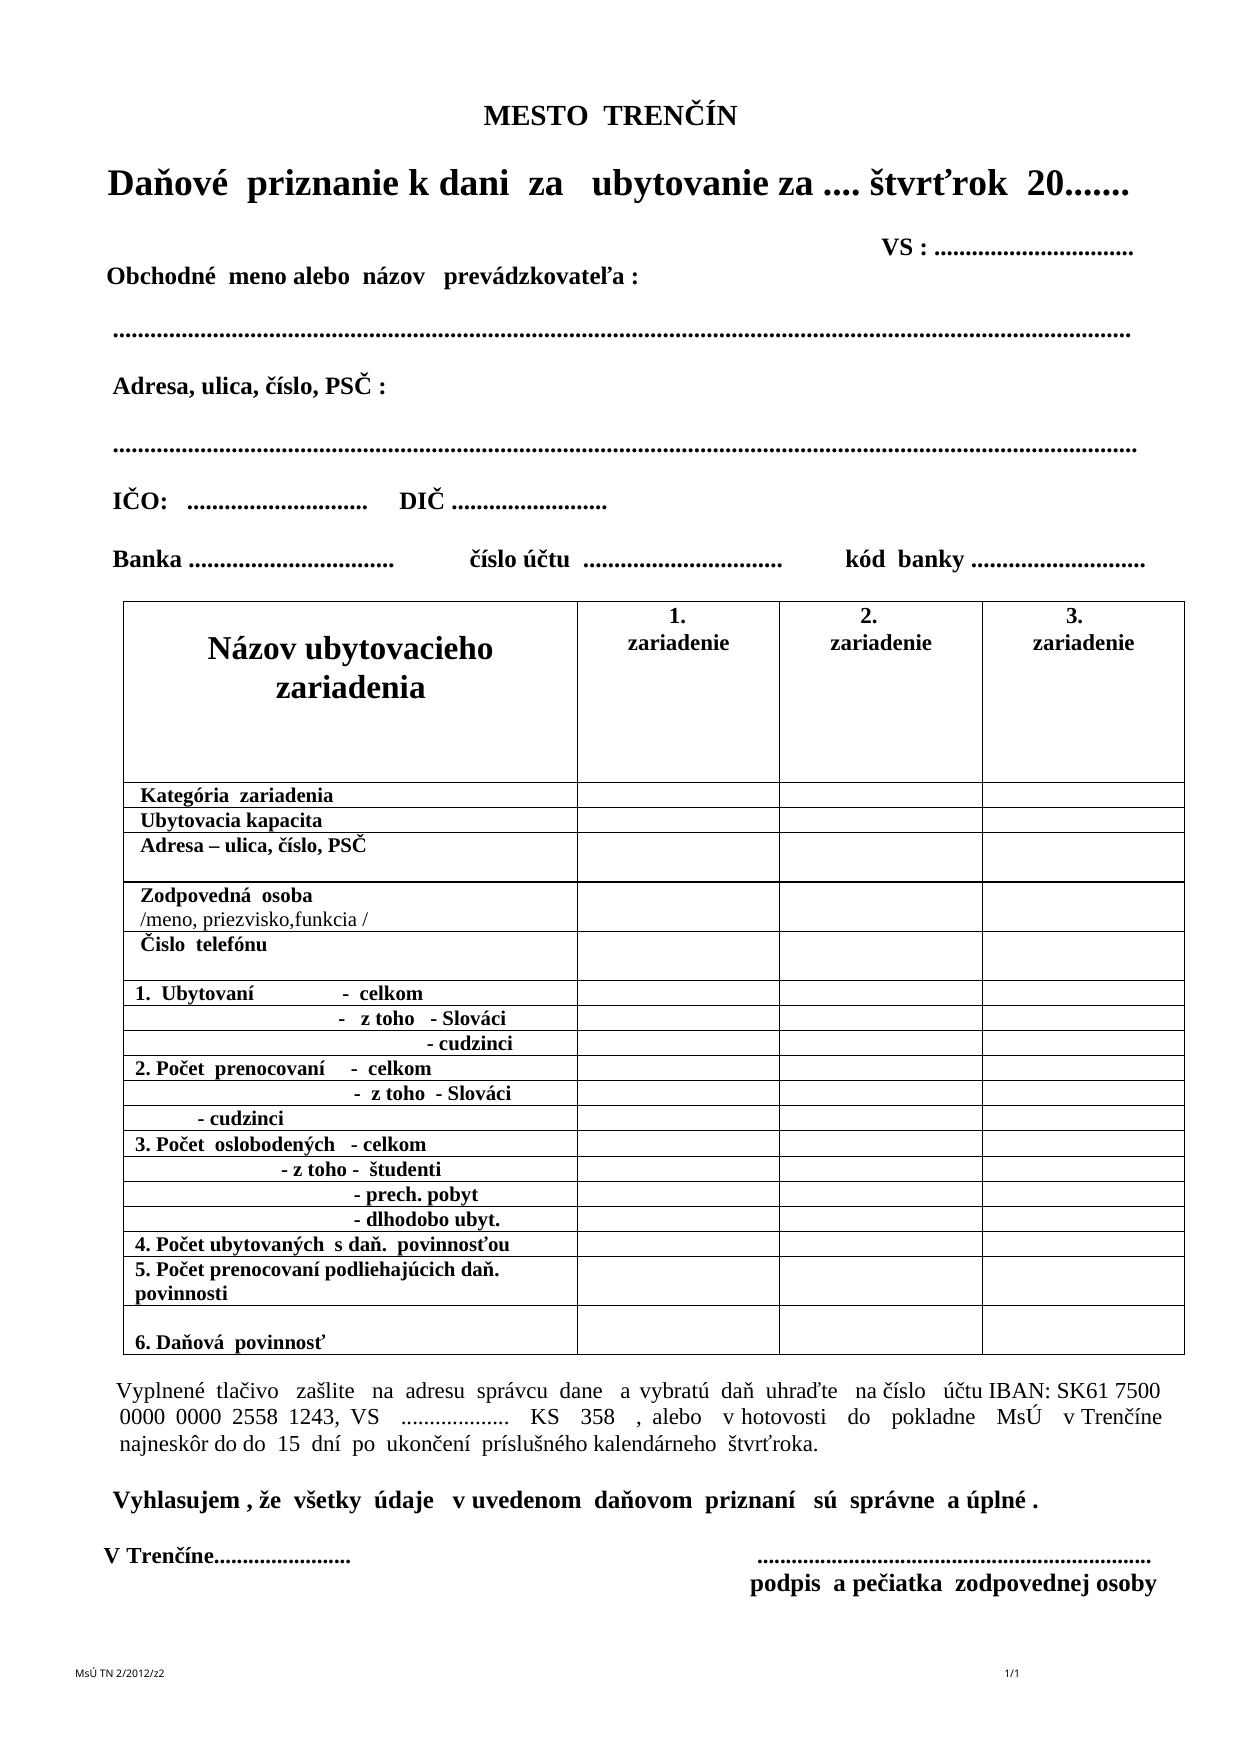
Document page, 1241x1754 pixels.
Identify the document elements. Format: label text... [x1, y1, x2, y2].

text Vyplnené tlačivo zašlite na adresu správcu dane a vybratú daň uhraďte na číslo účtu IBAN: SK61 7500 0000 0000 2558 1243, VS ................... KS 358 , alebo v hotovosti do pokladne MsÚ v Trenčíne najneskôr do do 15 dní po ukončení príslušného kalendárneho štvrťroka. [75, 1377, 1162, 1456]
table_cell [578, 1232, 779, 1256]
table_cell [578, 1207, 779, 1231]
table_cell [578, 1182, 779, 1206]
table_cell 5. Počet prenocovaní podliehajúcich daň. povinnosti [124, 1257, 577, 1305]
table_cell [780, 1257, 982, 1305]
table_cell [578, 1081, 779, 1105]
table_header 3. zariadenie [983, 602, 1184, 782]
table_cell [780, 1006, 982, 1030]
table_cell [983, 1207, 1184, 1231]
table_header 2. zariadenie [780, 602, 982, 782]
table_cell [780, 1207, 982, 1231]
table_cell [983, 1306, 1184, 1354]
table_cell [780, 1056, 982, 1080]
table_cell [983, 1232, 1184, 1256]
table_cell [983, 883, 1184, 931]
table_cell [578, 1157, 779, 1181]
table_cell 3. Počet oslobodených - celkom [124, 1131, 577, 1156]
table_header 1. zariadenie [578, 602, 779, 782]
text Vyhlasujem , že všetky údaje v uvedenom daňovom priznaní sú správne a úplné . [75, 1485, 1162, 1513]
table_header Názov ubytovacieho zariadenia [124, 602, 577, 782]
table_cell - prech. pobyt [124, 1182, 577, 1206]
table_cell [578, 1306, 779, 1354]
table_cell [780, 981, 982, 1005]
table_cell [780, 808, 982, 832]
table_cell [983, 981, 1184, 1005]
table_cell [780, 783, 982, 807]
table_cell [578, 1006, 779, 1030]
table_cell [983, 833, 1184, 881]
table_cell [983, 1131, 1184, 1156]
table_cell [983, 1031, 1184, 1055]
table_cell [780, 1031, 982, 1055]
subtitle MESTO TRENČÍN [75, 98, 1162, 131]
table_cell 2. Počet prenocovaní - celkom [124, 1056, 577, 1080]
table_cell - z toho - Slováci [124, 1006, 577, 1030]
table_cell [780, 1106, 982, 1130]
table_cell [780, 883, 982, 931]
table_cell [578, 833, 779, 881]
table_cell - cudzinci [124, 1031, 577, 1055]
text ................................................................................................................................................................... [75, 314, 1162, 342]
text IČO: ............................. DIČ ......................... [75, 486, 1162, 515]
table_cell 6. Daňová povinnosť [124, 1306, 577, 1354]
table_cell - cudzinci [124, 1106, 577, 1130]
table_cell - z toho - študenti [124, 1157, 577, 1181]
table_cell Čislo telefónu [124, 932, 577, 980]
table_cell 1. Ubytovaní - celkom [124, 981, 577, 1005]
table_cell [780, 1182, 982, 1206]
table_cell 4. Počet ubytovaných s daň. povinnosťou [124, 1232, 577, 1256]
table_cell [983, 1056, 1184, 1080]
table_cell - dlhodobo ubyt. [124, 1207, 577, 1231]
text .................................................................................................................................................................... [75, 429, 1162, 457]
table_cell [578, 932, 779, 980]
table_cell [983, 1006, 1184, 1030]
table_cell [578, 1106, 779, 1130]
table_cell [780, 1081, 982, 1105]
table_cell Adresa – ulica, číslo, PSČ [124, 833, 577, 881]
table_cell [578, 783, 779, 807]
text Banka ................................. číslo účtu ................................ kód banky ............................ [75, 544, 1162, 572]
text VS : ................................ [75, 232, 1162, 261]
table_cell [780, 833, 982, 881]
table_cell [983, 783, 1184, 807]
table_cell [578, 1031, 779, 1055]
text podpis a pečiatka zodpovednej osoby [75, 1568, 1162, 1597]
table_cell [780, 1157, 982, 1181]
table_cell [578, 1056, 779, 1080]
table_cell [983, 1106, 1184, 1130]
table_cell [578, 1131, 779, 1156]
subtitle V Trenčíne........................ ..................................................................... [75, 1542, 1162, 1568]
table_cell [983, 932, 1184, 980]
table_cell [983, 1182, 1184, 1206]
table_cell - z toho - Slováci [124, 1081, 577, 1105]
table_cell [780, 1306, 982, 1354]
subtitle Daňové priznanie k dani za ubytovanie za .... štvrťrok 20....... [75, 160, 1162, 203]
table_cell [983, 1257, 1184, 1305]
table_cell [578, 808, 779, 832]
text Obchodné meno alebo názov prevádzkovateľa : [75, 261, 1162, 289]
table_cell Zodpovedná osoba /meno, priezvisko,funkcia / [124, 883, 577, 931]
table_cell [983, 808, 1184, 832]
table_cell Ubytovacia kapacita [124, 808, 577, 832]
text Adresa, ulica, číslo, PSČ : [75, 371, 1162, 400]
table_cell [780, 1131, 982, 1156]
table_cell [780, 932, 982, 980]
table_cell [578, 981, 779, 1005]
table_cell [983, 1081, 1184, 1105]
table_cell [578, 1257, 779, 1305]
table_cell [780, 1232, 982, 1256]
table_cell [983, 1157, 1184, 1181]
table_cell [578, 883, 779, 931]
table_cell Kategória zariadenia [124, 783, 577, 807]
